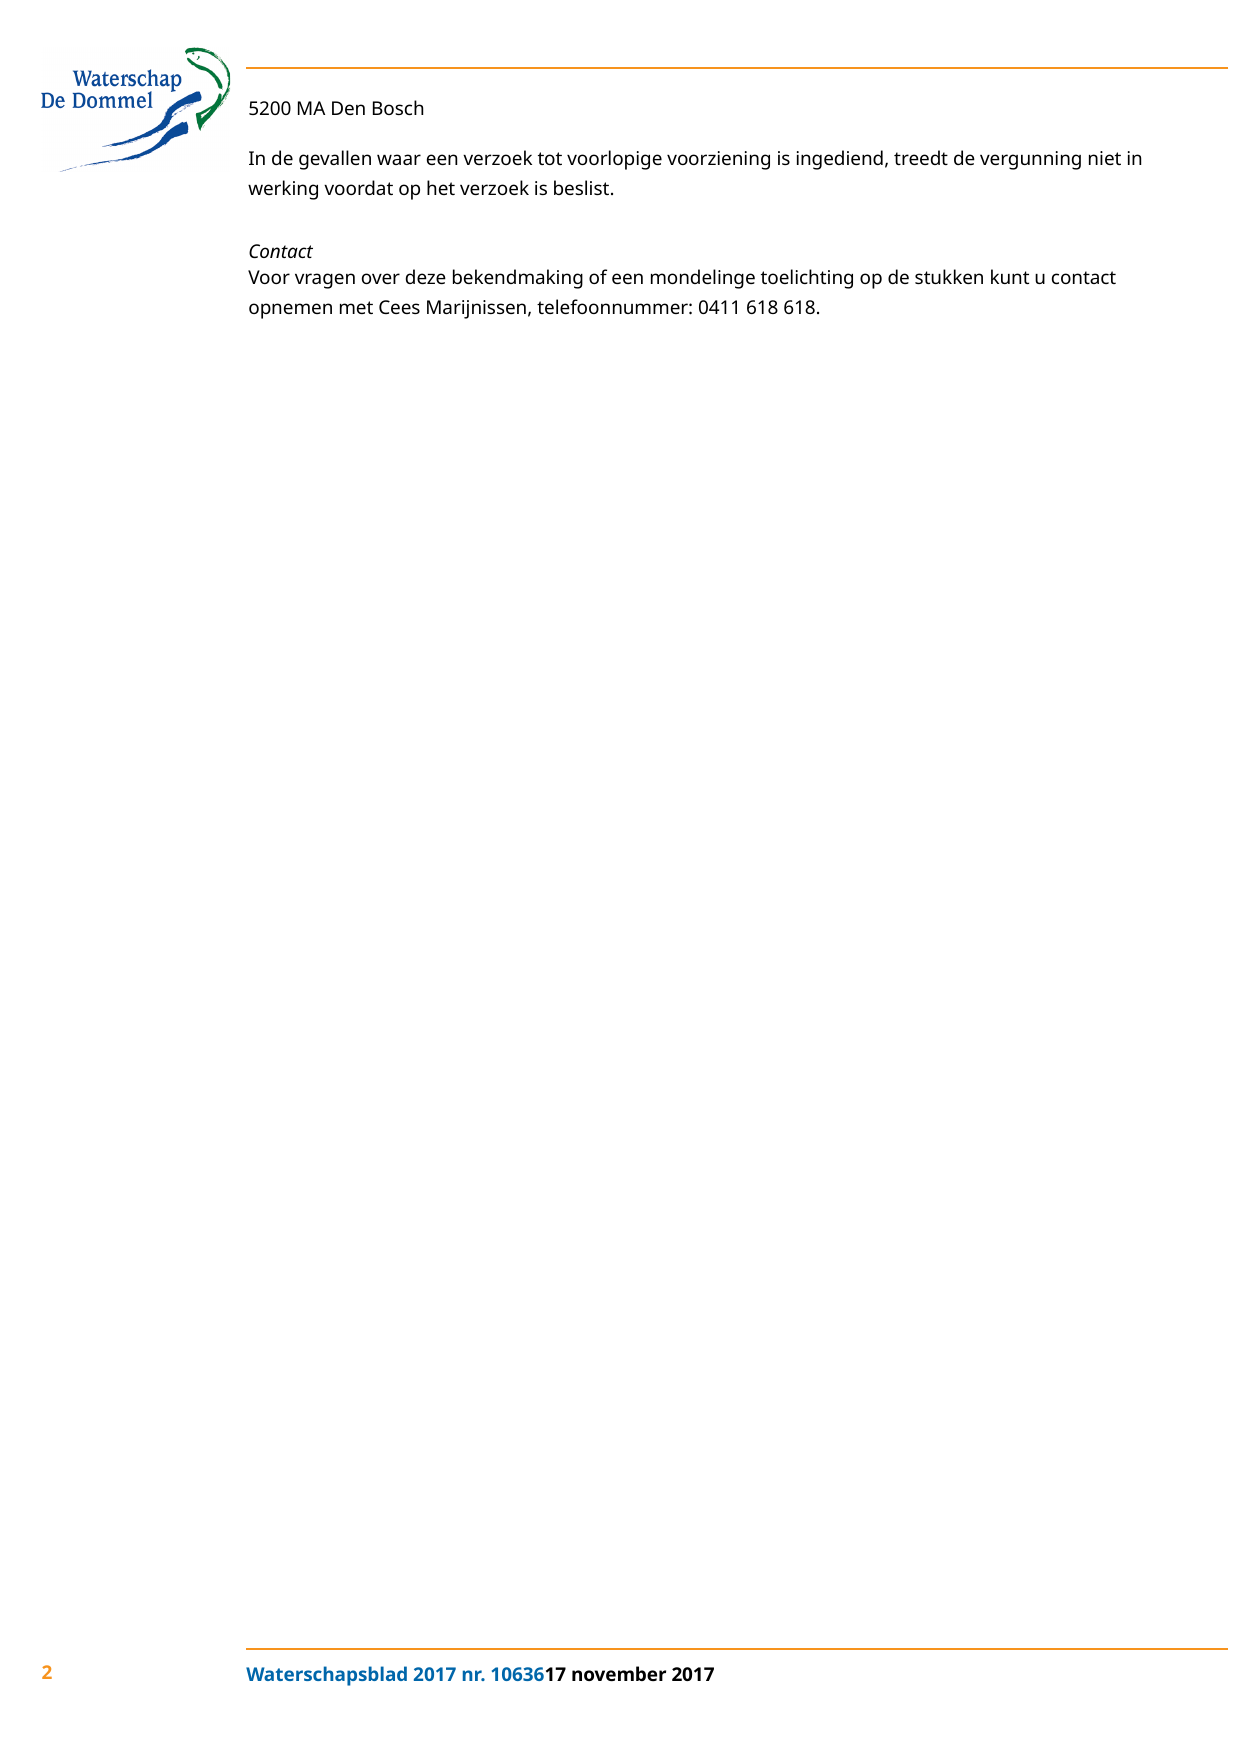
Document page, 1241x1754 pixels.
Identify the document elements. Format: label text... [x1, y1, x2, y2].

text 5200 MA Den Bosch [248, 95, 1152, 121]
picture [41, 47, 231, 172]
text In de gevallen waar een verzoek tot voorlopige voorziening is ingediend, treedt de vergunning niet in werking voordat op het verzoek is beslist. [248, 145, 1152, 201]
text Contact [248, 239, 1152, 264]
text Voor vragen over deze bekendmaking of een mondelinge toelichting op de stukken kunt u contact opnemen met Cees Marijnissen, telefoonnummer: 0411 618 618. [248, 264, 1152, 320]
